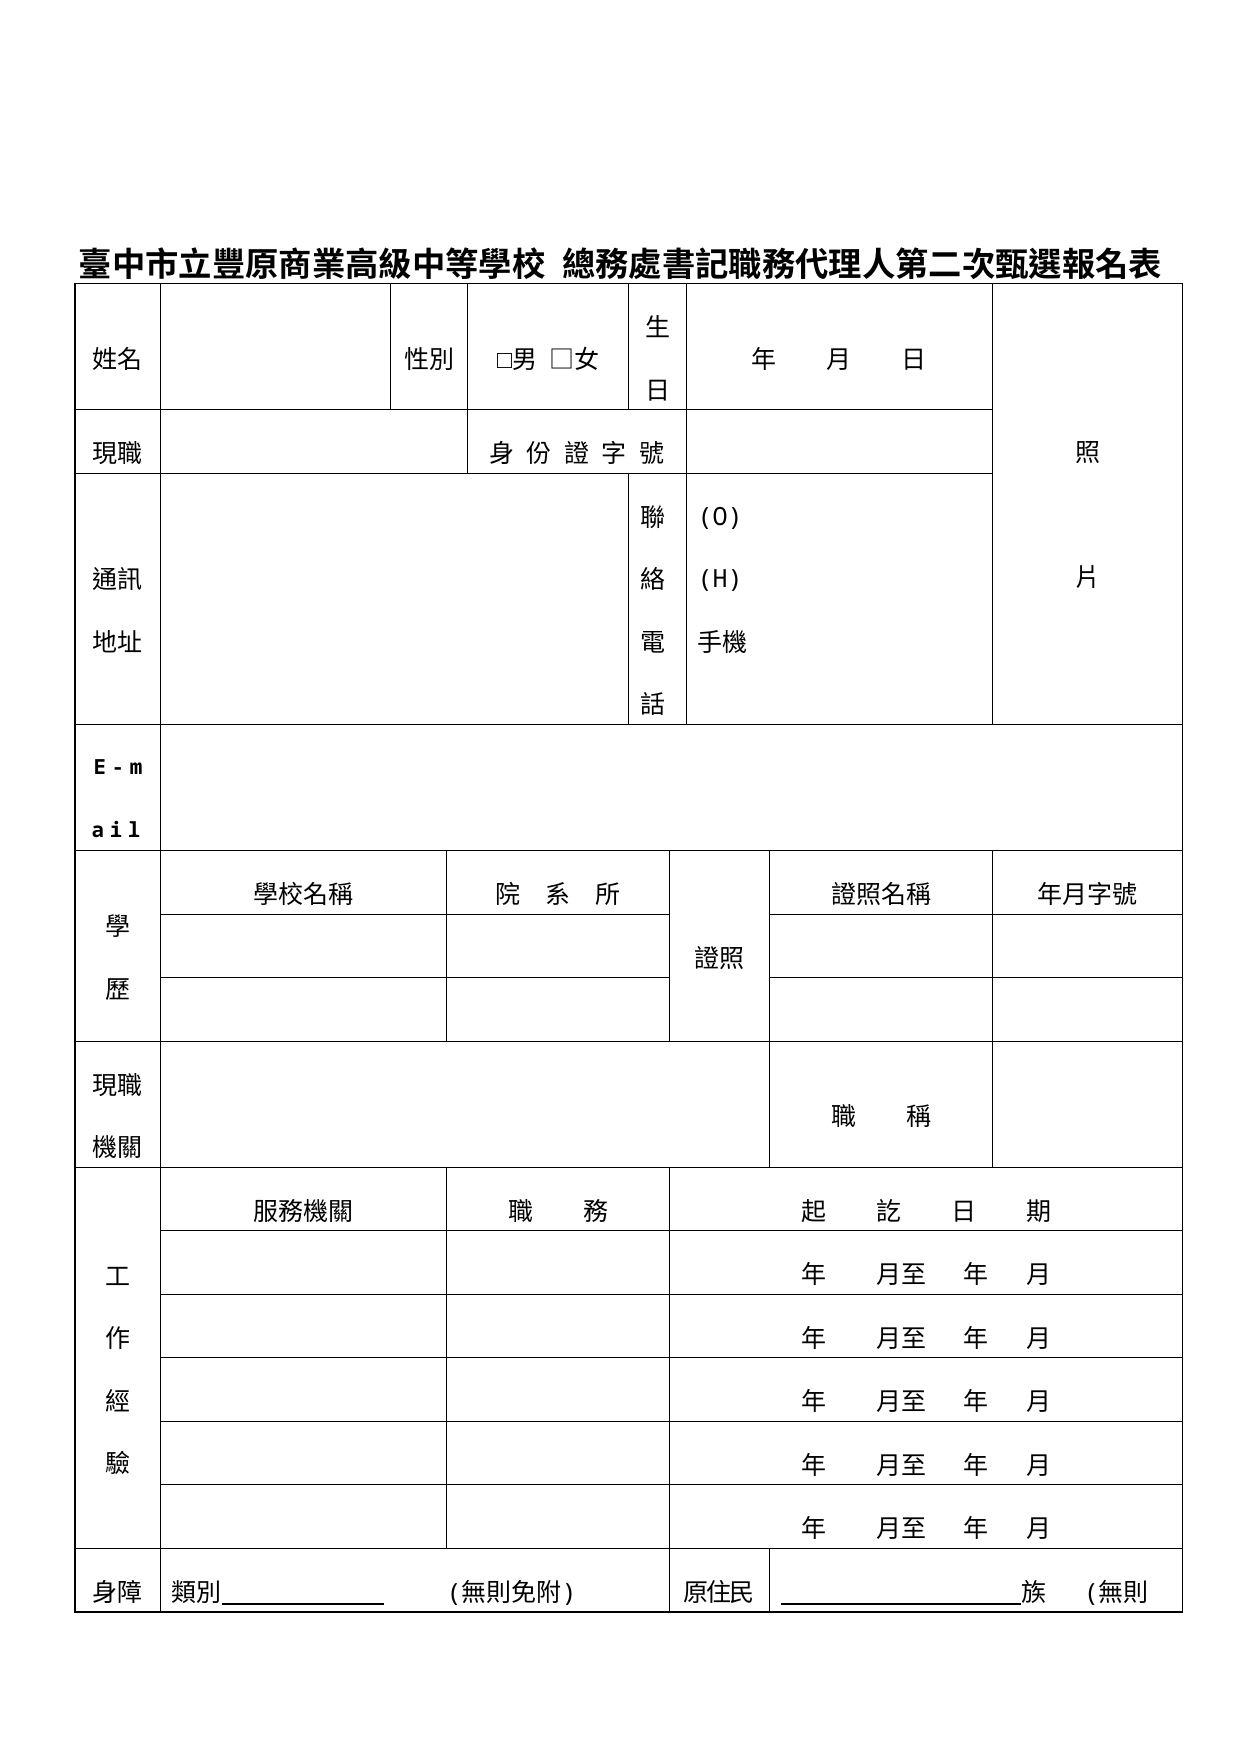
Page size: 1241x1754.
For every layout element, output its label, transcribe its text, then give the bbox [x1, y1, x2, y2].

table_cell [161, 978, 446, 1041]
table_cell 年 月至 年 月 [670, 1422, 1182, 1484]
table_cell 原住民 [670, 1549, 769, 1611]
table_cell 學校名稱 [161, 851, 446, 913]
table_cell (O) (H) 手機 [687, 474, 992, 724]
table_cell [993, 978, 1182, 1041]
table_cell [161, 1422, 446, 1484]
table_cell [447, 1485, 669, 1548]
table_cell 年 月至 年 月 [670, 1358, 1182, 1421]
table_header 照 片 [993, 284, 1182, 724]
table_cell [687, 410, 992, 473]
table_header 生日 [629, 284, 686, 409]
table_cell [447, 1295, 669, 1357]
table_cell 起 訖 日 期 [670, 1168, 1182, 1230]
table_cell 學 歷 [76, 851, 160, 1041]
table_cell E - m a i l [76, 725, 160, 850]
table_cell [447, 1358, 669, 1421]
table_header 姓名 [76, 284, 160, 409]
table_cell 工 作 經 驗 [76, 1168, 160, 1548]
table_cell 職 稱 [770, 1042, 992, 1167]
table_cell 證照名稱 [770, 851, 992, 913]
table_cell [161, 1295, 446, 1357]
table_cell [161, 725, 1182, 850]
table_cell 年 月至 年 月 [670, 1295, 1182, 1357]
table_cell [161, 1485, 446, 1548]
table_cell 年 月至 年 月 [670, 1485, 1182, 1548]
table_cell 通訊 地址 [76, 474, 160, 724]
table_cell [770, 978, 992, 1041]
table_cell 院 系 所 [447, 851, 669, 913]
table_cell 身障 [76, 1549, 160, 1611]
table_header 性別 [391, 284, 467, 409]
table_cell 年 月至 年 月 [670, 1231, 1182, 1294]
table_cell [993, 915, 1182, 977]
table_cell 現職 [76, 410, 160, 473]
table_cell [447, 915, 669, 977]
table_cell 職 務 [447, 1168, 669, 1230]
table_cell [161, 1358, 446, 1421]
table_cell 證照 [670, 851, 769, 1041]
table_cell [161, 1231, 446, 1294]
table_cell 服務機關 [161, 1168, 446, 1230]
table_cell [447, 1231, 669, 1294]
table_cell [161, 1042, 769, 1167]
table_cell [993, 1042, 1182, 1167]
table_cell [447, 978, 669, 1041]
table_cell [770, 915, 992, 977]
table_cell [161, 915, 446, 977]
table_header [161, 284, 390, 409]
table_cell 身 份 證 字 號 [468, 410, 686, 473]
table_cell 族 (無則 [770, 1549, 1182, 1611]
table_cell [161, 474, 628, 724]
text 臺中市立豐原商業高級中等學校 總務處書記職務代理人第二次甄選報名表 [75, 221, 1165, 283]
table_cell [161, 410, 467, 473]
table_cell 年月字號 [993, 851, 1182, 913]
table_cell 類別 (無則免附) [161, 1549, 669, 1611]
table_cell 聯絡電話 [629, 474, 686, 724]
table_cell [447, 1422, 669, 1484]
table_header □男 □女 [468, 284, 628, 409]
table_cell 現職 機關 [76, 1042, 160, 1167]
table_header 年 月 日 [687, 284, 992, 409]
